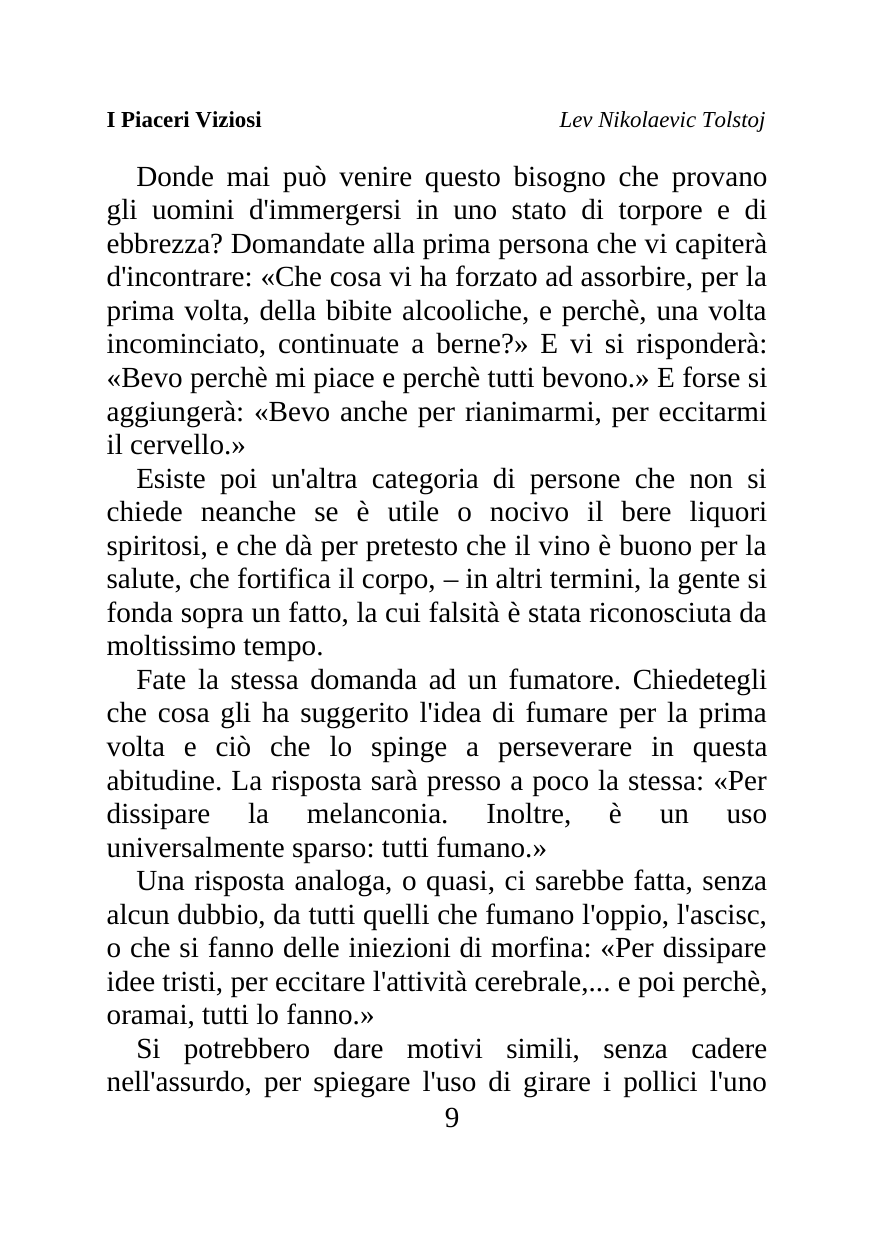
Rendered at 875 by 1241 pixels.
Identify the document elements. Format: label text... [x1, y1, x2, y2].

text Donde mai può venire questo bisogno che provano gli uomini d'immergersi in uno stato di torpore e di ebbrezza? Domandate alla prima persona che vi capiterà d'incontrare: «Che cosa vi ha forzato ad assorbire, per la prima volta, della bibite alcooliche, e perchè, una volta incominciato, continuate a berne?» E vi si risponderà: «Bevo perchè mi piace e perchè tutti bevono.» E forse si aggiungerà: «Bevo anche per rianimarmi, per eccitarmi il cervello.» [106, 159, 768, 461]
text Si potrebbero dare motivi simili, senza cadere nell'assurdo, per spiegare l'uso di girare i pollici l'uno [106, 1031, 768, 1098]
text Esiste poi un'altra categoria di persone che non si chiede neanche se è utile o nocivo il bere liquori spiritosi, e che dà per pretesto che il vino è buono per la salute, che fortifica il corpo, – in altri termini, la gente si fonda sopra un fatto, la cui falsità è stata riconosciuta da moltissimo tempo. [106, 461, 768, 662]
text Fate la stessa domanda ad un fumatore. Chiedetegli che cosa gli ha suggerito l'idea di fumare per la prima volta e ciò che lo spinge a perseverare in questa abitudine. La risposta sarà presso a poco la stessa: «Per dissipare la melanconia. Inoltre, è un uso universalmente sparso: tutti fumano.» [106, 662, 768, 863]
text Una risposta analoga, o quasi, ci sarebbe fatta, senza alcun dubbio, da tutti quelli che fumano l'oppio, l'ascisc, o che si fanno delle iniezioni di morfina: «Per dissipare idee tristi, per eccitare l'attività cerebrale,... e poi perchè, oramai, tutti lo fanno.» [106, 863, 768, 1031]
